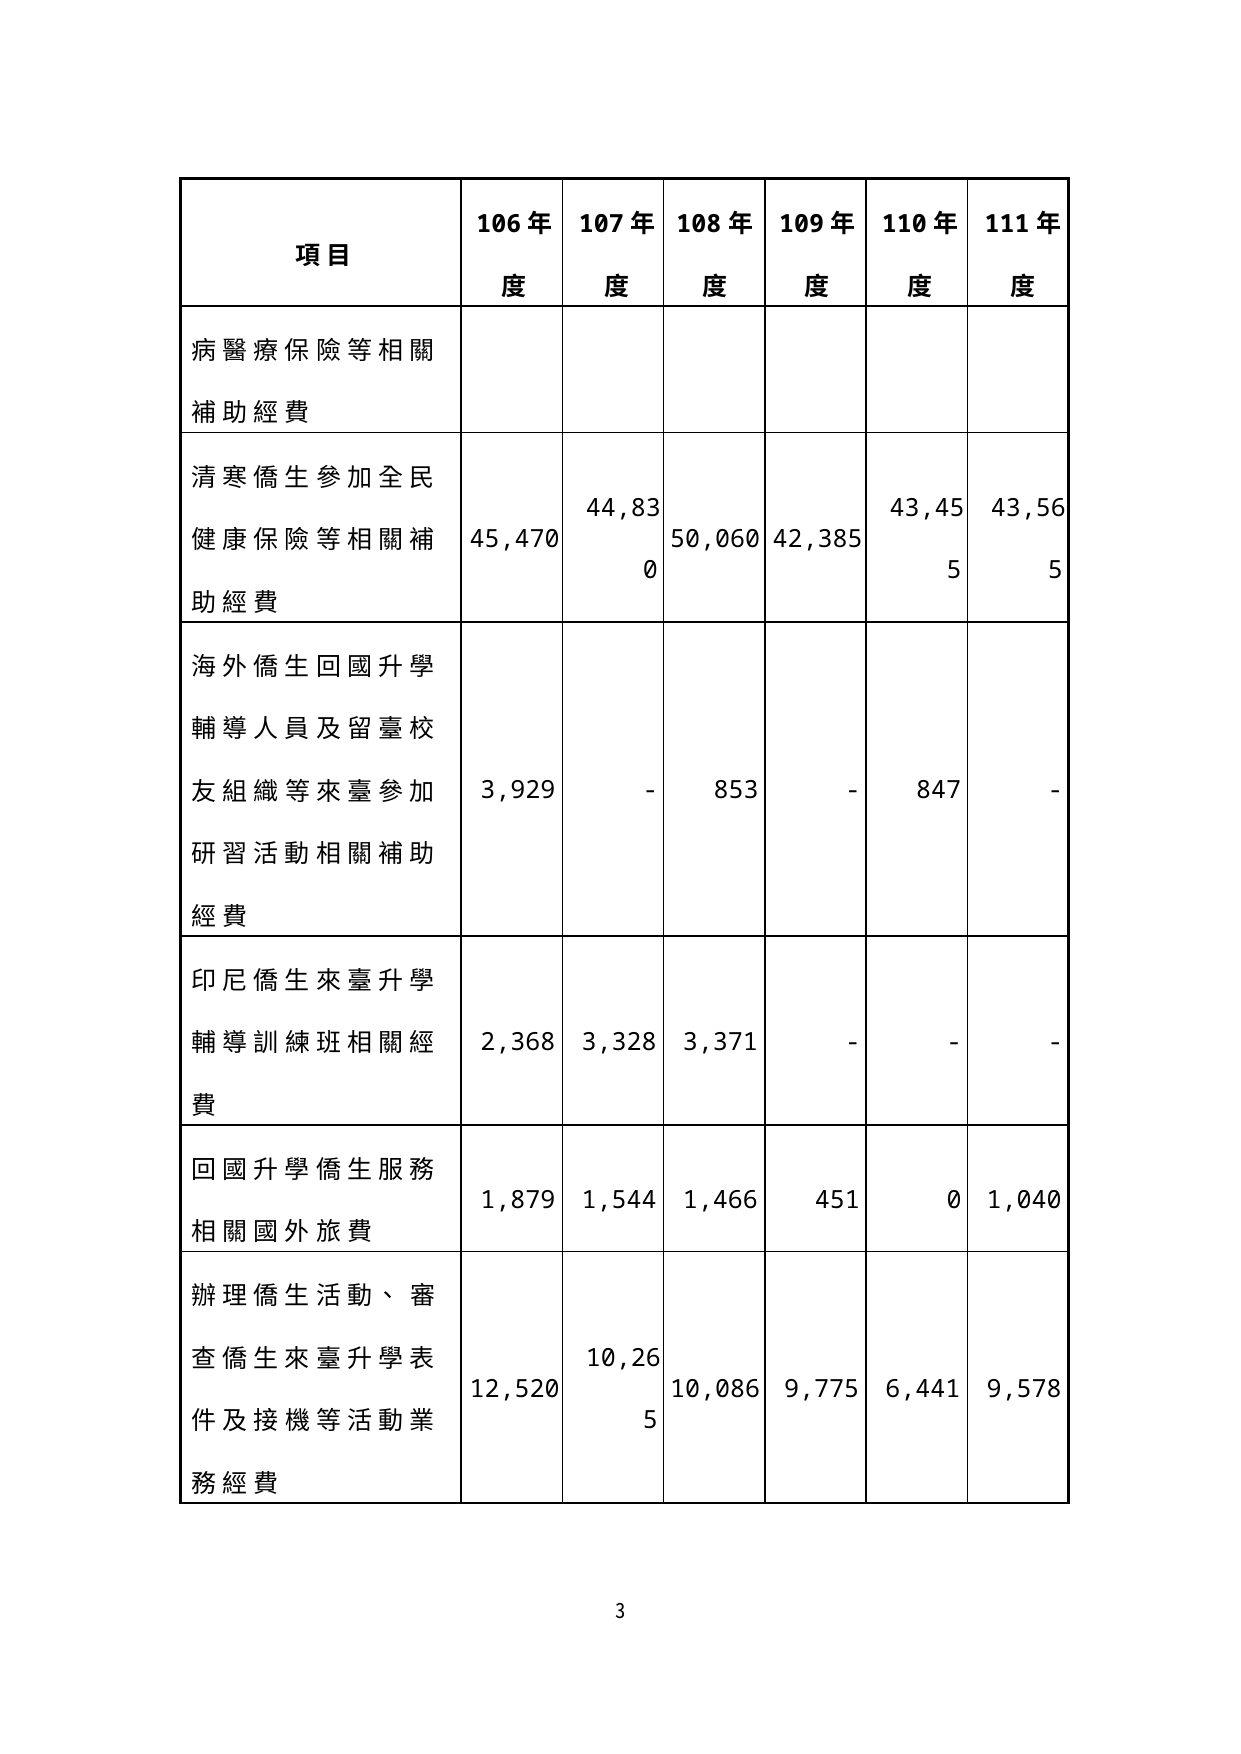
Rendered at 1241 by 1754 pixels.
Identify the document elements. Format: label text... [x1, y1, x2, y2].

table_cell 辦理僑生活動、審查僑生來臺升學表件及接機等活動業務經費 [182, 1252, 460, 1502]
table_cell 9,775 [766, 1252, 865, 1502]
table_cell 9,578 [968, 1252, 1067, 1502]
table_cell 45,470 [462, 433, 562, 621]
table_cell 0 [867, 1126, 967, 1251]
table_cell 3,929 [462, 623, 562, 935]
table_cell 44,830 [563, 433, 663, 621]
table_header 109年度 [766, 180, 865, 305]
table_cell 1,879 [462, 1126, 562, 1251]
table_cell [664, 307, 764, 432]
table_header 107年度 [563, 180, 663, 305]
table_cell - [968, 937, 1067, 1124]
table_cell 853 [664, 623, 764, 935]
table_cell 3,371 [664, 937, 764, 1124]
table_cell 42,385 [766, 433, 865, 621]
table_cell [968, 307, 1067, 432]
table_cell 50,060 [664, 433, 764, 621]
table_cell 病醫療保險等相關補助經費 [182, 307, 460, 432]
table_header 106年度 [462, 180, 562, 305]
table_cell - [867, 937, 967, 1124]
table_header 110年度 [867, 180, 967, 305]
table_cell 10,086 [664, 1252, 764, 1502]
table_cell 3,328 [563, 937, 663, 1124]
table_cell [462, 307, 562, 432]
table_cell [766, 307, 865, 432]
table_cell 451 [766, 1126, 865, 1251]
table_cell 10,265 [563, 1252, 663, 1502]
table_cell - [563, 623, 663, 935]
table_cell - [766, 623, 865, 935]
table_cell 2,368 [462, 937, 562, 1124]
table_cell [867, 307, 967, 432]
table_cell 印尼僑生來臺升學輔導訓練班相關經費 [182, 937, 460, 1124]
table_cell 43,565 [968, 433, 1067, 621]
table_header 項目 [182, 180, 460, 305]
table_cell 847 [867, 623, 967, 935]
table_cell 6,441 [867, 1252, 967, 1502]
table_cell 回國升學僑生服務相關國外旅費 [182, 1126, 460, 1251]
table_cell 1,040 [968, 1126, 1067, 1251]
table_cell 海外僑生回國升學輔導人員及留臺校友組織等來臺參加研習活動相關補助經費 [182, 623, 460, 935]
table_cell 1,466 [664, 1126, 764, 1251]
table_cell - [766, 937, 865, 1124]
table_header 111年度 [968, 180, 1067, 305]
table_cell 12,520 [462, 1252, 562, 1502]
table_cell [563, 307, 663, 432]
table_cell 清寒僑生參加全民健康保險等相關補助經費 [182, 433, 460, 621]
table_cell - [968, 623, 1067, 935]
table_cell 43,455 [867, 433, 967, 621]
table_header 108年度 [664, 180, 764, 305]
table_cell 1,544 [563, 1126, 663, 1251]
